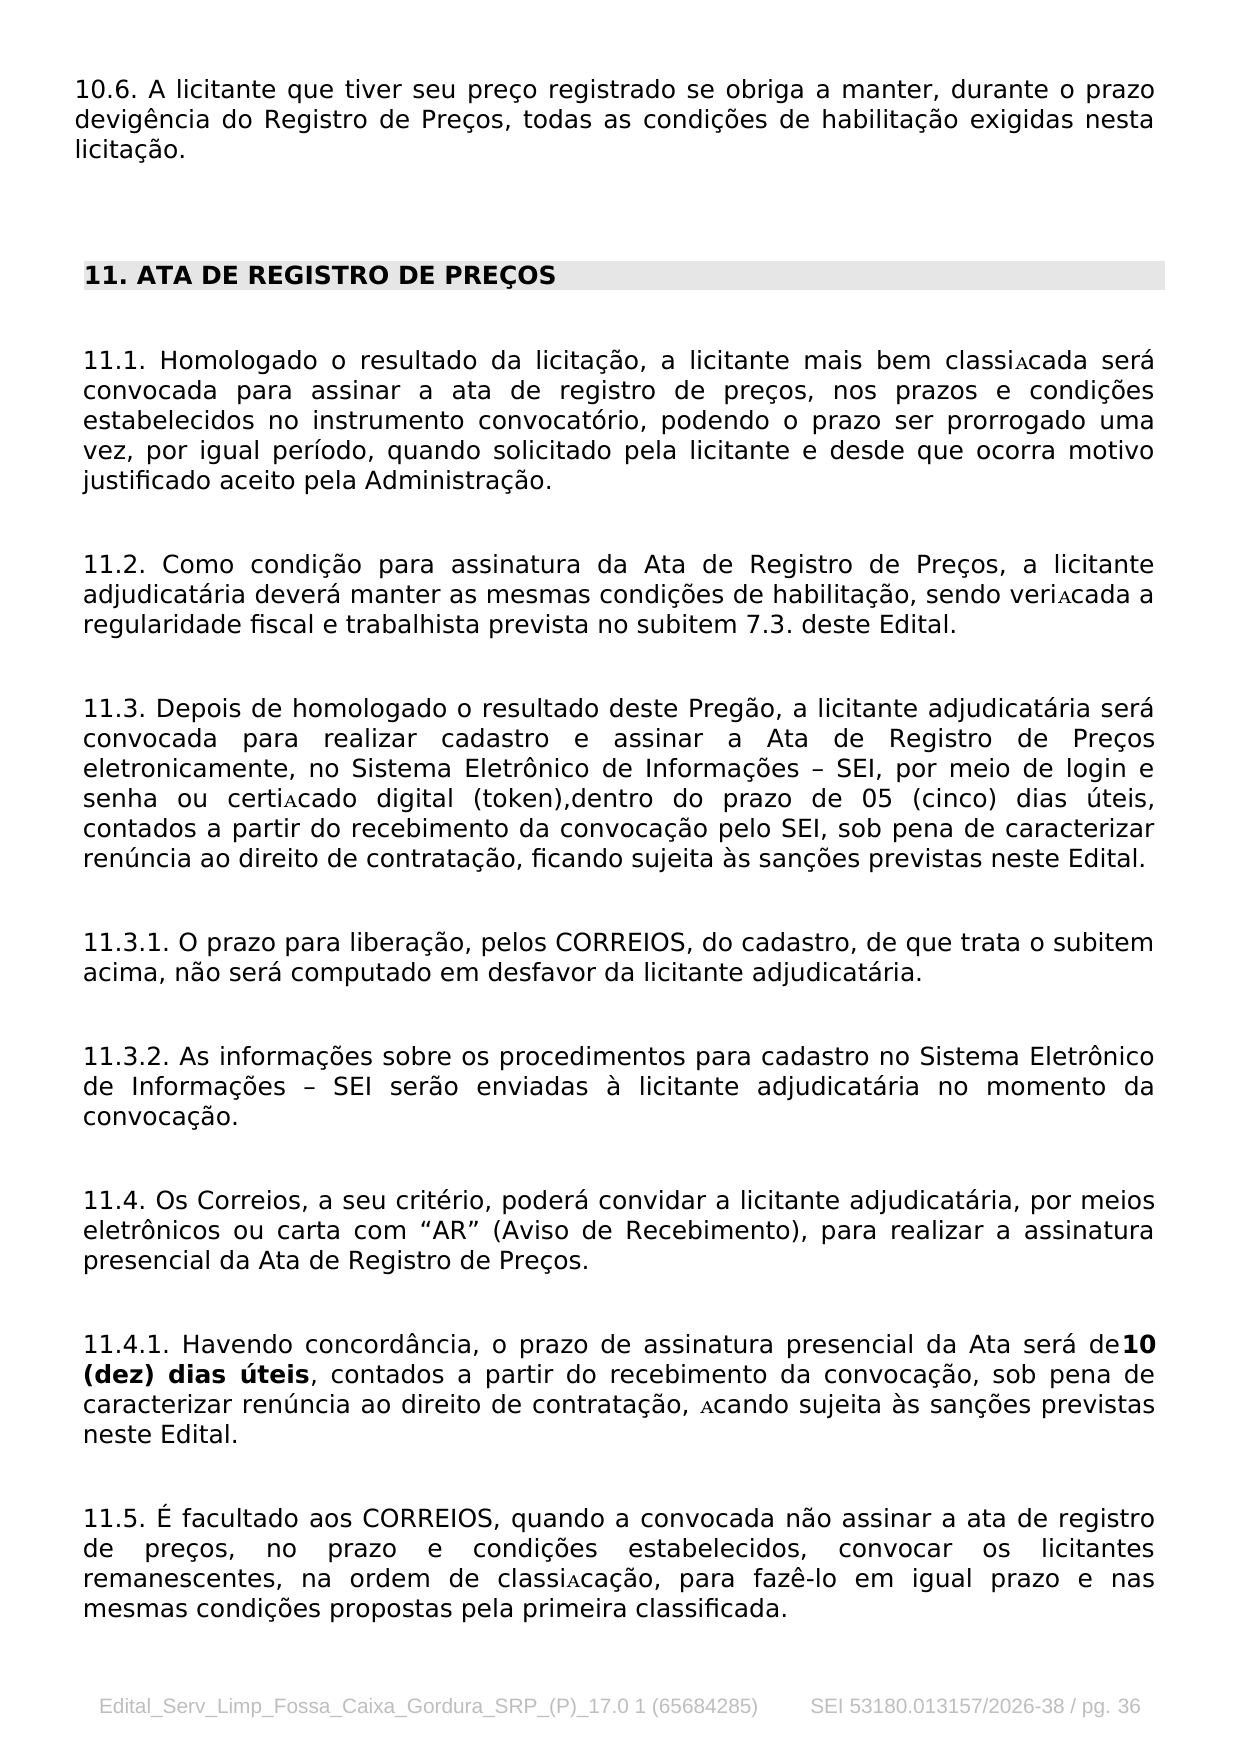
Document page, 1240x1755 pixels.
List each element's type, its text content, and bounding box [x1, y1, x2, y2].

text 11.4. Os Correios, a seu critério, poderá convidar a licitante adjudicatária, por meios eletrônicos ou carta com “AR” (Aviso de Recebimento), para realizar a assinatura presencial da Ata de Registro de Preços. [83, 1186, 1156, 1275]
text 11.2. Como condição para assinatura da Ata de Registro de Preços, a licitante adjudicatária deverá manter as mesmas condições de habilitação, sendo vericada a regularidade fiscal e trabalhista prevista no subitem 7.3. deste Edital. [83, 550, 1156, 639]
text 11.3. Depois de homologado o resultado deste Pregão, a licitante adjudicatária será convocada para realizar cadastro e assinar a Ata de Registro de Preços eletronicamente, no Sistema Eletrônico de Informações – SEI, por meio de login e senha ou certicado digital (token),dentro do prazo de 05 (cinco) dias úteis, contados a partir do recebimento da convocação pelo SEI, sob pena de caracterizar renúncia ao direito de contratação, ficando sujeita às sanções previstas neste Edital. [83, 694, 1156, 873]
subtitle 11. ATA DE REGISTRO DE PREÇOS [84, 261, 1165, 290]
text 11.5. É facultado aos CORREIOS, quando a convocada não assinar a ata de registro de preços, no prazo e condições estabelecidos, convocar os licitantes remanescentes, na ordem de classicação, para fazê-lo em igual prazo e nas mesmas condições propostas pela primeira classificada. [83, 1504, 1156, 1623]
text 11.3.1. O prazo para liberação, pelos CORREIOS, do cadastro, de que trata o subitem acima, não será computado em desfavor da licitante adjudicatária. [83, 928, 1156, 987]
text 11.3.2. As informações sobre os procedimentos para cadastro no Sistema Eletrônico de Informações – SEI serão enviadas à licitante adjudicatária no momento da convocação. [83, 1042, 1156, 1131]
list A licitante que tiver seu preço registrado se obriga a manter, durante o prazo devigência do Registro de Preços, todas as condições de habilitação exigidas nesta licitação. [74, 75, 1156, 164]
text 11.4.1. Havendo concordância, o prazo de assinatura presencial da Ata será de10 (dez) dias úteis, contados a partir do recebimento da convocação, sob pena de caracterizar renúncia ao direito de contratação, cando sujeita às sanções previstas neste Edital. [83, 1330, 1156, 1449]
text 11.1. Homologado o resultado da licitação, a licitante mais bem classicada será convocada para assinar a ata de registro de preços, nos prazos e condições estabelecidos no instrumento convocatório, podendo o prazo ser prorrogado uma vez, por igual período, quando solicitado pela licitante e desde que ocorra motivo justificado aceito pela Administração. [83, 346, 1156, 495]
